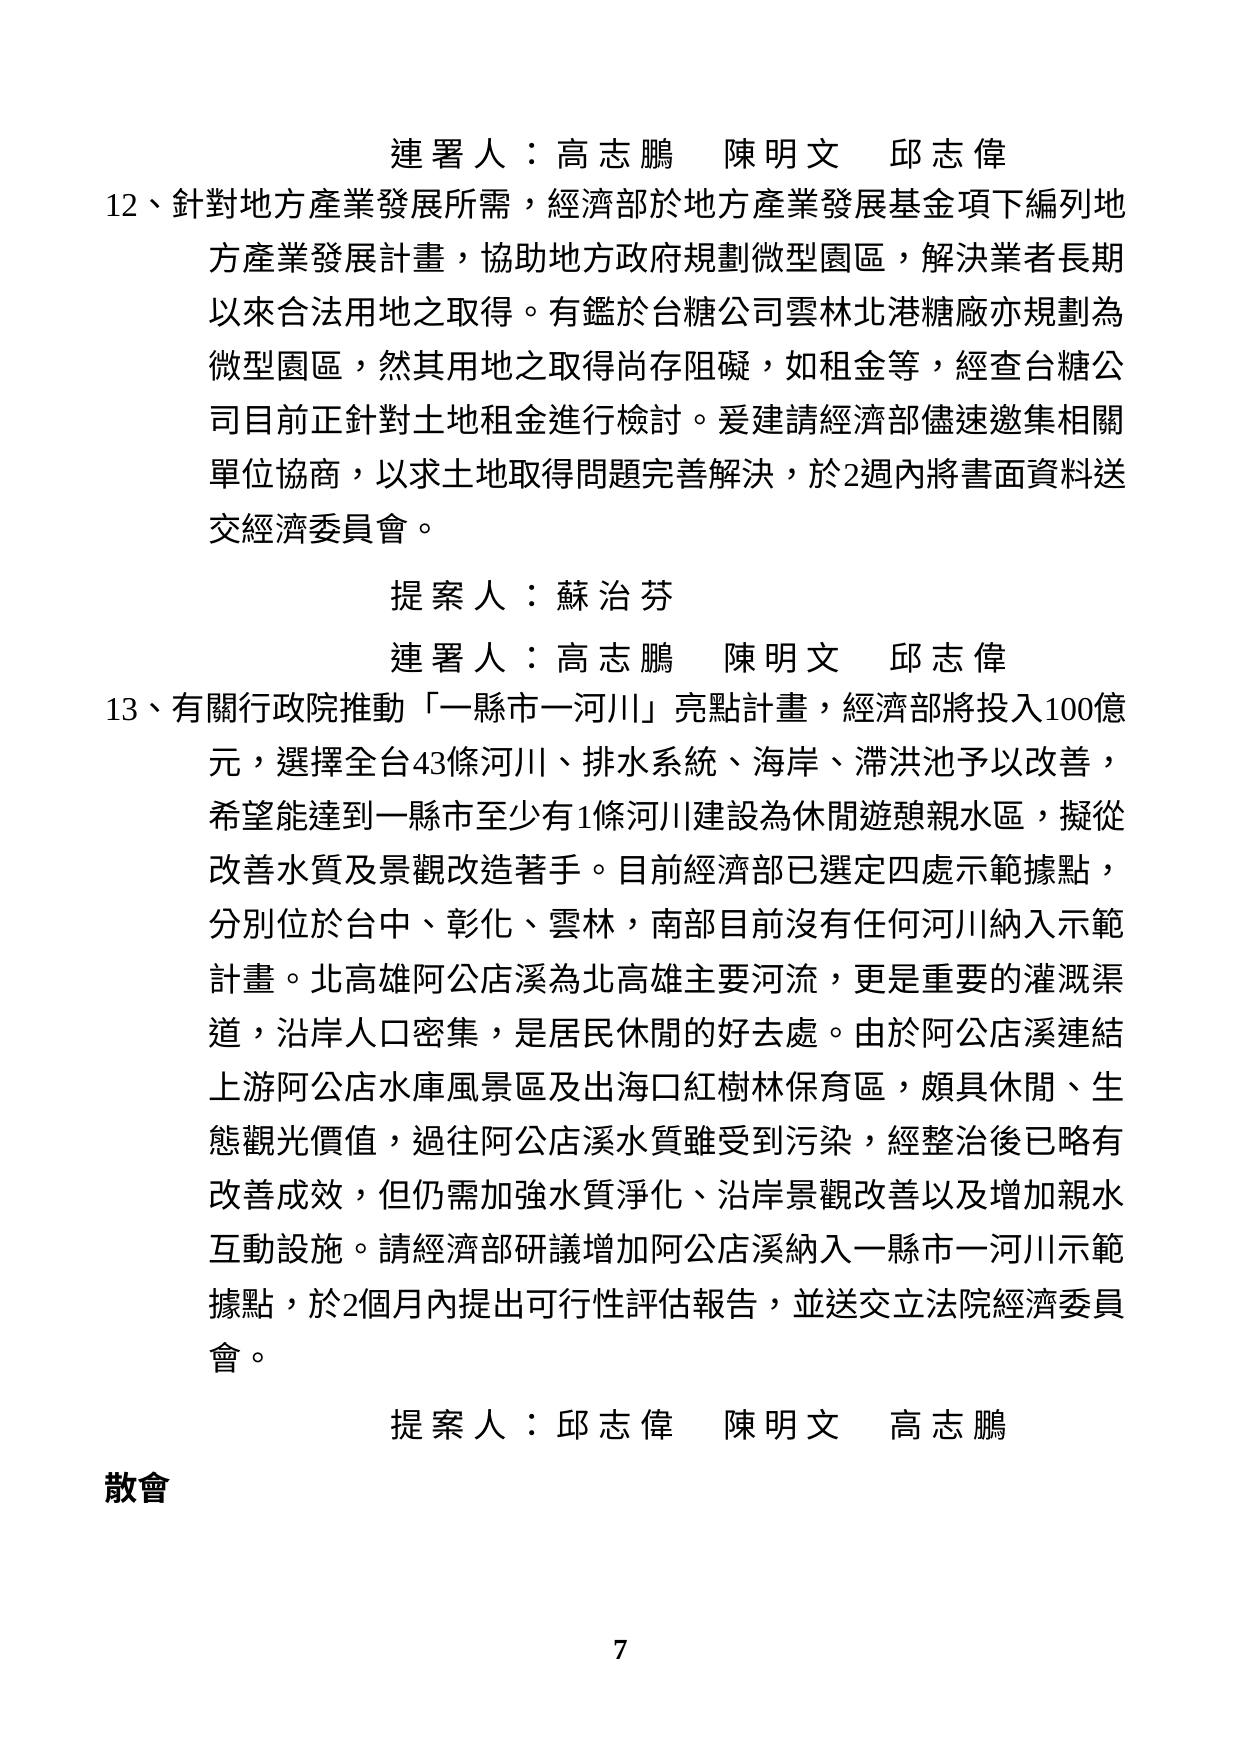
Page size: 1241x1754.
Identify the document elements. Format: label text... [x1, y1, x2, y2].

text 提案人：蘇治芬 [379, 552, 1074, 614]
text 提案人：邱志偉 陳明文 高志鵬 [381, 1381, 1032, 1443]
text 連署人：高志鵬 陳明文 邱志偉 [381, 110, 1032, 173]
text 散會 [1, 1459, 1136, 1511]
list 有關行政院推動「一縣市一河川」亮點計畫，經濟部將投入100億元，選擇全台43條河川、排水系統、海岸、滯洪池予以改善，希望能達到一縣市至少有1條河川建設為休閒遊憩親水區，擬從改善水質及景觀改造著手。目前經濟部已選定四處示範據點，分別位於台中、彰化、雲林，南部目前沒有任何河川納入示範計畫。北高雄阿公店溪為北高雄主要河流，更是重要的灌溉渠道，沿岸人口密集，是居民休閒的好去處。由於阿公店溪連結上游阿公店水庫風景區及出海口紅樹林保育區，頗具休閒、生態觀光價值，過往阿公店溪水質雖受到污染，經整治後已略有改善成效，但仍需加強水質淨化、沿岸景觀改善以及增加親水互動設施。請經濟部研議增加阿公店溪納入一縣市一河川示範據點，於2個月內提出可行性評估報告，並送交立法院經濟委員會。 [104, 677, 1127, 1381]
text 連署人：高志鵬 陳明文 邱志偉 [381, 614, 1032, 677]
list 針對地方產業發展所需，經濟部於地方產業發展基金項下編列地方產業發展計畫，協助地方政府規劃微型園區，解決業者長期以來合法用地之取得。有鑑於台糖公司雲林北港糖廠亦規劃為微型園區，然其用地之取得尚存阻礙，如租金等，經查台糖公司目前正針對土地租金進行檢討。爰建請經濟部儘速邀集相關單位協商，以求土地取得問題完善解決，於2週內將書面資料送交經濟委員會。 [104, 173, 1127, 552]
